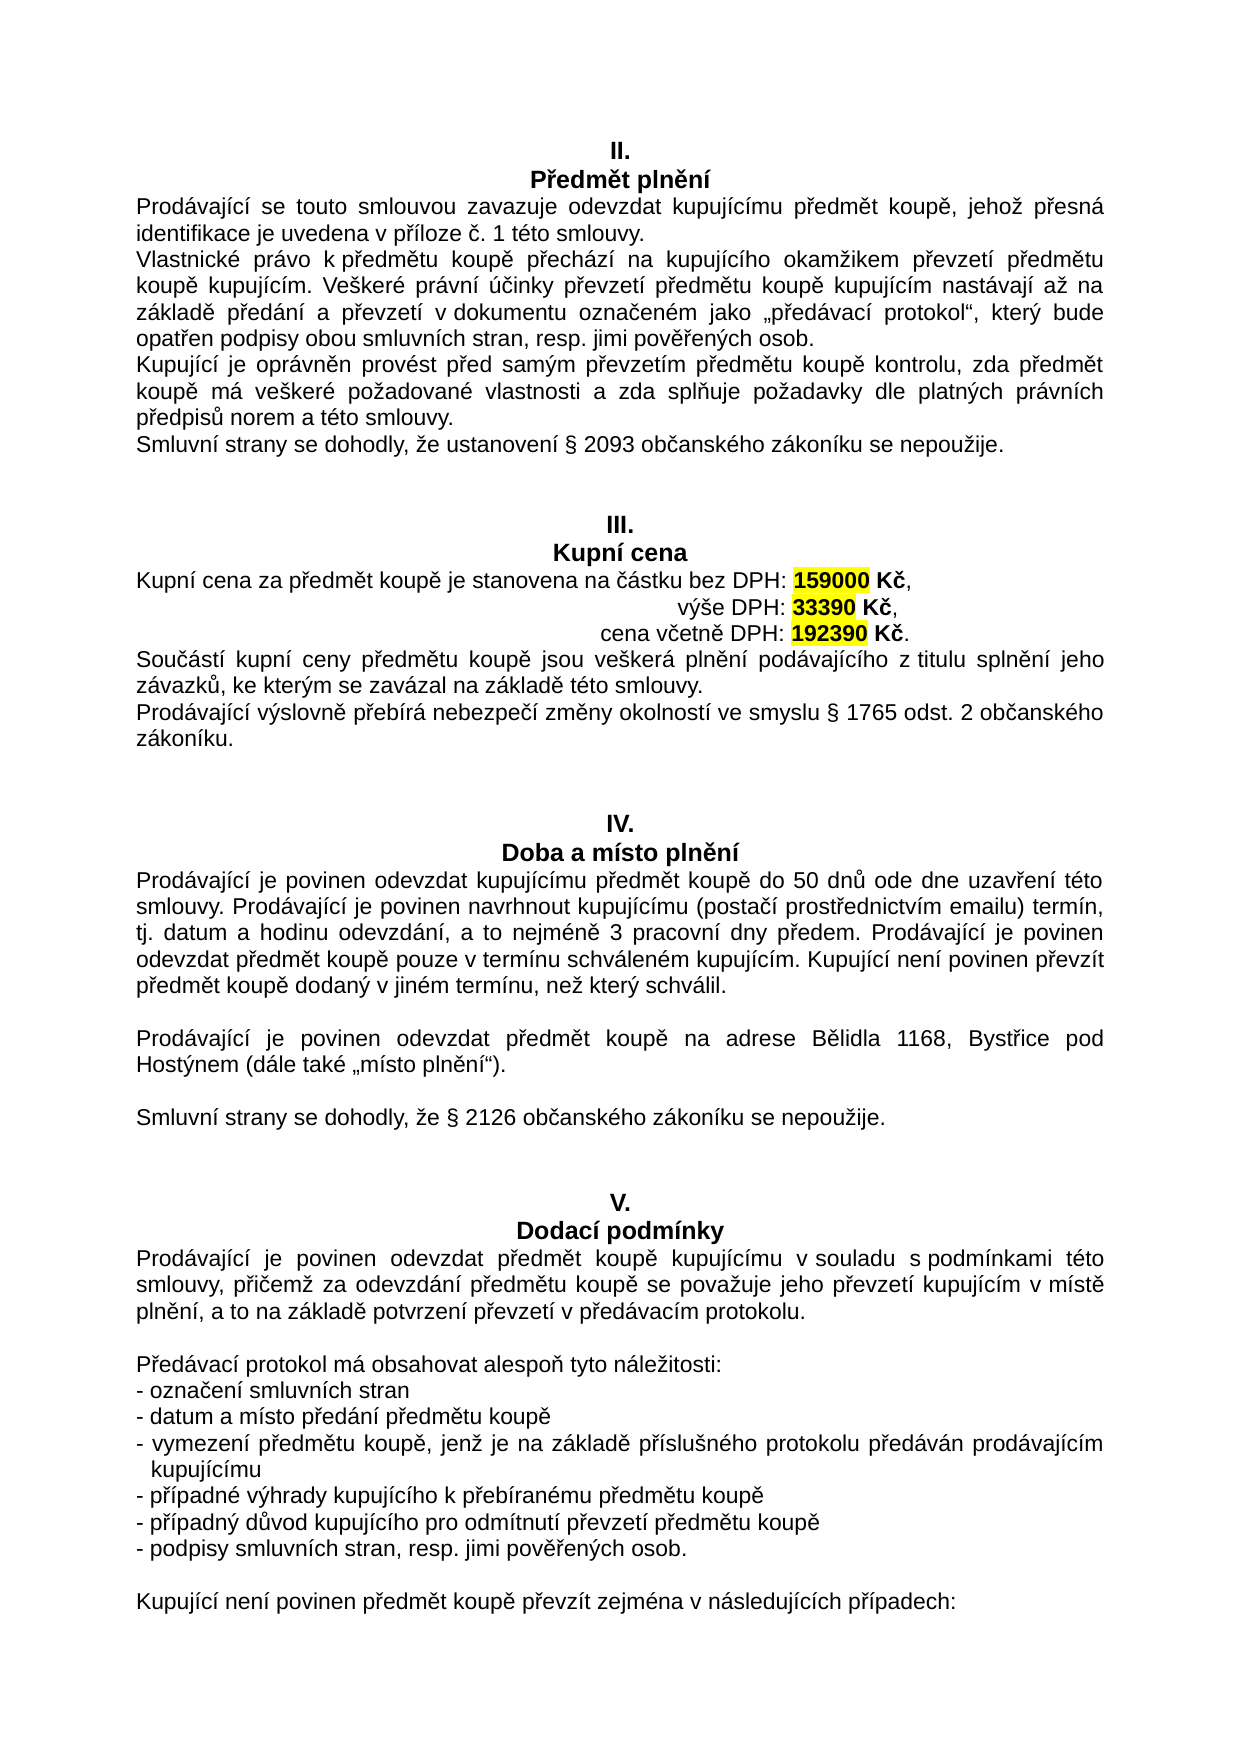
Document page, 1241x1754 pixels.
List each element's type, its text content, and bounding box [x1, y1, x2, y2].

text Předmět plnění [136, 164, 1104, 193]
text III. [136, 509, 1104, 538]
text Doba a místo plnění [136, 838, 1104, 867]
text - podpisy smluvních stran, resp. jimi pověřených osob. [136, 1535, 1104, 1561]
text Prodávající výslovně přebírá nebezpečí změny okolností ve smyslu § 1765 odst. 2 občanského zákoníku. [136, 699, 1104, 752]
text Prodávající je povinen odevzdat předmět koupě kupujícímu v souladu s podmínkami této smlouvy, přičemž za odevzdání předmětu koupě se považuje jeho převzetí kupujícím v místě plnění, a to na základě potvrzení převzetí v předávacím protokolu. [136, 1245, 1104, 1324]
text - označení smluvních stran [136, 1377, 1104, 1403]
text Prodávající je povinen odevzdat kupujícímu předmět koupě do 50 dnů ode dne uzavření této smlouvy. Prodávající je povinen navrhnout kupujícímu (postačí prostřednictvím emailu) termín, tj. datum a hodinu odevzdání, a to nejméně 3 pracovní dny předem. Prodávající je povinen odevzdat předmět koupě pouze v termínu schváleném kupujícím. Kupující není povinen převzít předmět koupě dodaný v jiném termínu, než který schválil. [136, 867, 1104, 998]
text Součástí kupní ceny předmětu koupě jsou veškerá plnění podávajícího z titulu splnění jeho závazků, ke kterým se zavázal na základě této smlouvy. [136, 646, 1104, 699]
text Prodávající je povinen odevzdat předmět koupě na adrese Bělidla 1168, Bystřice pod Hostýnem (dále také „místo plnění“). [136, 1025, 1104, 1077]
text Vlastnické právo k předmětu koupě přechází na kupujícího okamžikem převzetí předmětu koupě kupujícím. Veškeré právní účinky převzetí předmětu koupě kupujícím nastávají až na základě předání a převzetí v dokumentu označeném jako „předávací protokol“, který bude opatřen podpisy obou smluvních stran, resp. jimi pověřených osob. [136, 246, 1104, 351]
text Kupující není povinen předmět koupě převzít zejména v následujících případech: [136, 1588, 1104, 1614]
text Předávací protokol má obsahovat alespoň tyto náležitosti: [136, 1351, 1104, 1377]
text cena včetně DPH: 192390 Kč. [136, 620, 1104, 646]
text výše DPH: 33390 Kč, [136, 593, 1104, 620]
text Kupující je oprávněn provést před samým převzetím předmětu koupě kontrolu, zda předmět koupě má veškeré požadované vlastnosti a zda splňuje požadavky dle platných právních předpisů norem a této smlouvy. [136, 351, 1104, 431]
text IV. [136, 809, 1104, 838]
text Smluvní strany se dohodly, že ustanovení § 2093 občanského zákoníku se nepoužije. [136, 431, 1104, 457]
text V. [136, 1188, 1104, 1216]
text II. [136, 136, 1104, 164]
text Smluvní strany se dohodly, že § 2126 občanského zákoníku se nepoužije. [136, 1104, 1104, 1130]
text Kupní cena [136, 538, 1104, 567]
text - vymezení předmětu koupě, jenž je na základě příslušného protokolu předáván prodávajícím kupujícímu [136, 1429, 1104, 1482]
text - případný důvod kupujícího pro odmítnutí převzetí předmětu koupě [136, 1509, 1104, 1535]
text Kupní cena za předmět koupě je stanovena na částku bez DPH: 159000 Kč, [136, 567, 1104, 593]
text - datum a místo předání předmětu koupě [136, 1403, 1104, 1429]
text - případné výhrady kupujícího k přebíranému předmětu koupě [136, 1482, 1104, 1509]
text Prodávající se touto smlouvou zavazuje odevzdat kupujícímu předmět koupě, jehož přesná identifikace je uvedena v příloze č. 1 této smlouvy. [136, 193, 1104, 246]
text Dodací podmínky [136, 1216, 1104, 1245]
